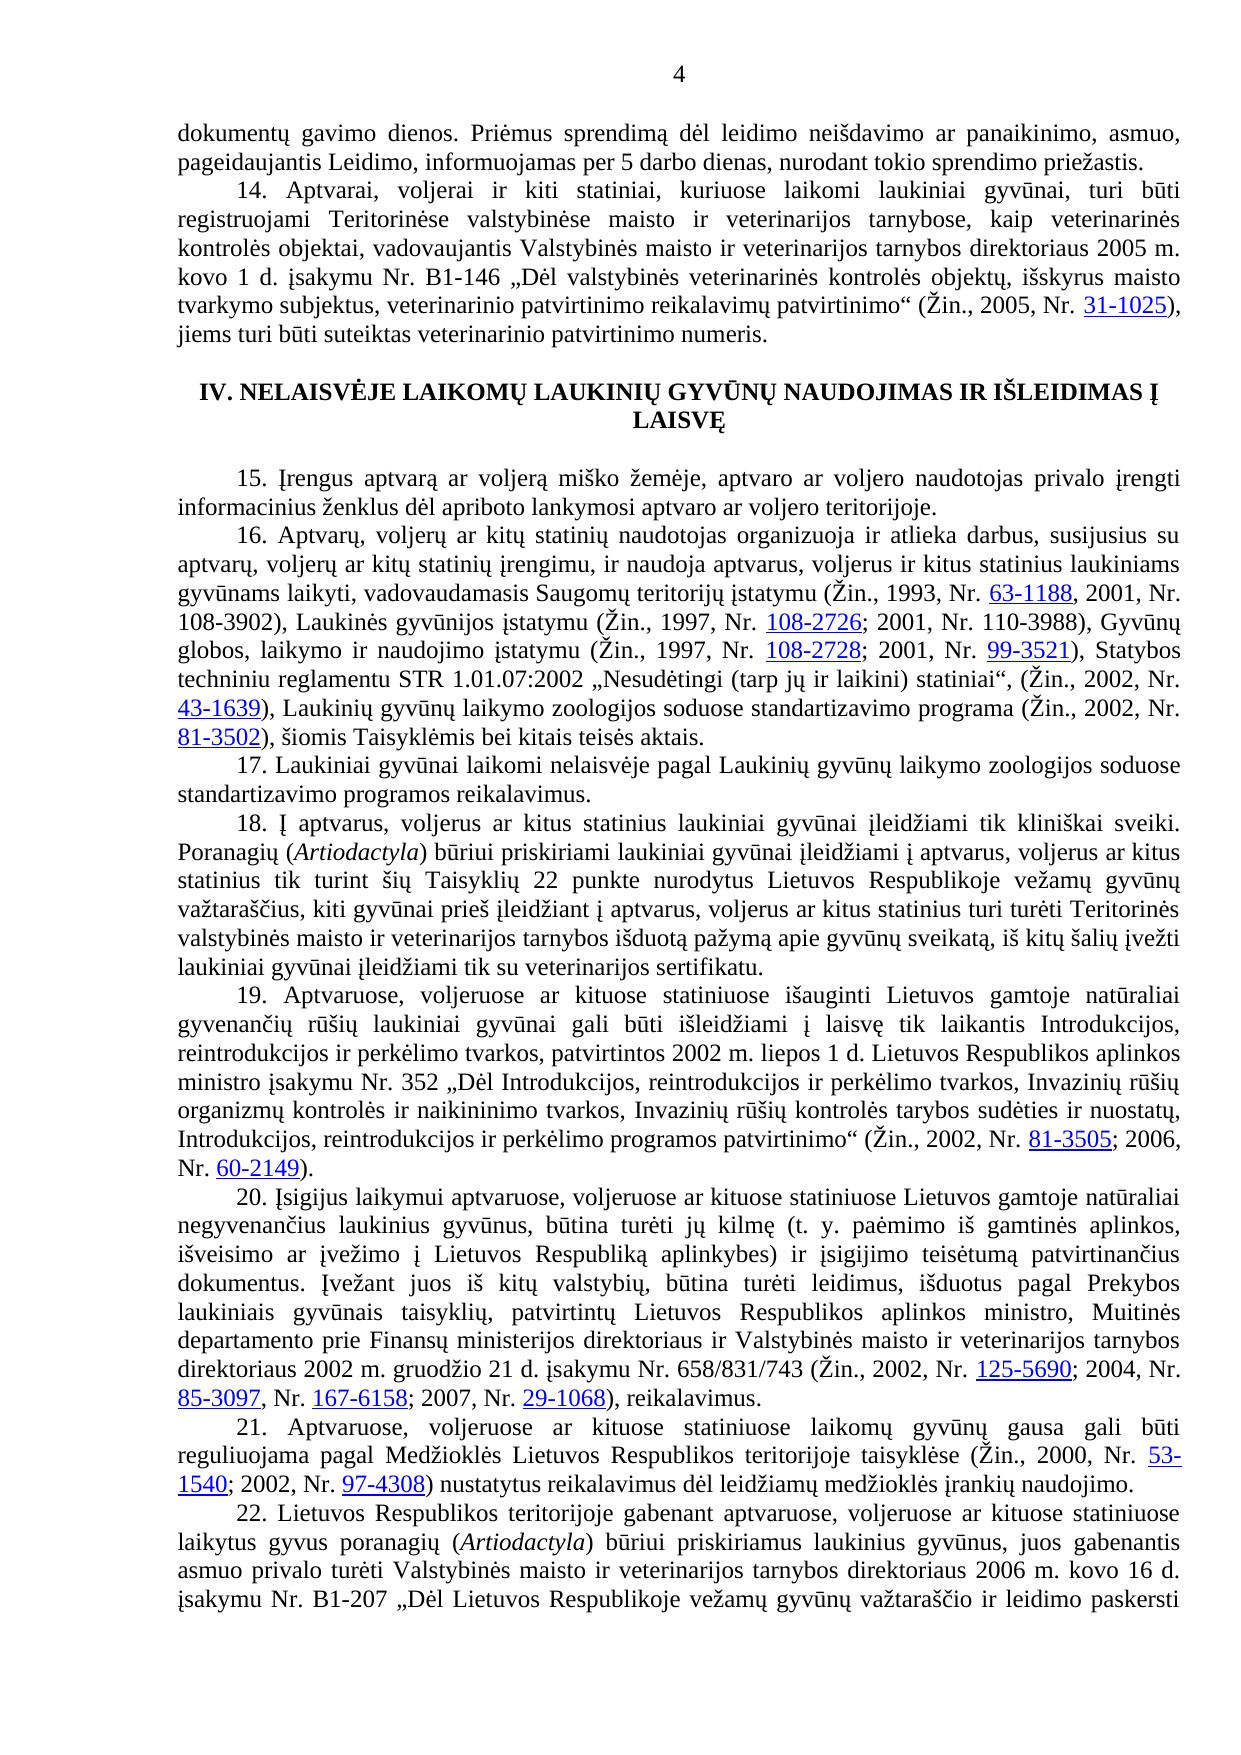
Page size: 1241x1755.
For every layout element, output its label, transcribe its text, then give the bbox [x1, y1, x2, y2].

text 18. Į aptvarus, voljerus ar kitus statinius laukiniai gyvūnai įleidžiami tik kliniškai sveiki. Poranagių (Artiodactyla) būriui priskiriami laukiniai gyvūnai įleidžiami į aptvarus, voljerus ar kitus statinius tik turint šių Taisyklių 22 punkte nurodytus Lietuvos Respublikoje vežamų gyvūnų važtaraščius, kiti gyvūnai prieš įleidžiant į aptvarus, voljerus ar kitus statinius turi turėti Teritorinės valstybinės maisto ir veterinarijos tarnybos išduotą pažymą apie gyvūnų sveikatą, iš kitų šalių įvežti laukiniai gyvūnai įleidžiami tik su veterinarijos sertifikatu. [177, 808, 1181, 981]
text 17. Laukiniai gyvūnai laikomi nelaisvėje pagal Laukinių gyvūnų laikymo zoologijos soduose standartizavimo programos reikalavimus. [177, 751, 1181, 808]
text 14. Aptvarai, voljerai ir kiti statiniai, kuriuose laikomi laukiniai gyvūnai, turi būti registruojami Teritorinėse valstybinėse maisto ir veterinarijos tarnybose, kaip veterinarinės kontrolės objektai, vadovaujantis Valstybinės maisto ir veterinarijos tarnybos direktoriaus 2005 m. kovo 1 d. įsakymu Nr. B1-146 „Dėl valstybinės veterinarinės kontrolės objektų, išskyrus maisto tvarkymo subjektus, veterinarinio patvirtinimo reikalavimų patvirtinimo“ (Žin., 2005, Nr. 31-1025), jiems turi būti suteiktas veterinarinio patvirtinimo numeris. [177, 176, 1181, 348]
text 22. Lietuvos Respublikos teritorijoje gabenant aptvaruose, voljeruose ar kituose statiniuose laikytus gyvus poranagių (Artiodactyla) būriui priskiriamus laukinius gyvūnus, juos gabenantis asmuo privalo turėti Valstybinės maisto ir veterinarijos tarnybos direktoriaus 2006 m. kovo 16 d. įsakymu Nr. B1-207 „Dėl Lietuvos Respublikoje vežamų gyvūnų važtaraščio ir leidimo paskersti [177, 1498, 1181, 1613]
text 20. Įsigijus laikymui aptvaruose, voljeruose ar kituose statiniuose Lietuvos gamtoje natūraliai negyvenančius laukinius gyvūnus, būtina turėti jų kilmę (t. y. paėmimo iš gamtinės aplinkos, išveisimo ar įvežimo į Lietuvos Respubliką aplinkybes) ir įsigijimo teisėtumą patvirtinančius dokumentus. Įvežant juos iš kitų valstybių, būtina turėti leidimus, išduotus pagal Prekybos laukiniais gyvūnais taisyklių, patvirtintų Lietuvos Respublikos aplinkos ministro, Muitinės departamento prie Finansų ministerijos direktoriaus ir Valstybinės maisto ir veterinarijos tarnybos direktoriaus 2002 m. gruodžio 21 d. įsakymu Nr. 658/831/743 (Žin., 2002, Nr. 125-5690; 2004, Nr. 85-3097, Nr. 167-6158; 2007, Nr. 29-1068), reikalavimus. [177, 1182, 1181, 1412]
text 21. Aptvaruose, voljeruose ar kituose statiniuose laikomų gyvūnų gausa gali būti reguliuojama pagal Medžioklės Lietuvos Respublikos teritorijoje taisyklėse (Žin., 2000, Nr. 53-1540; 2002, Nr. 97-4308) nustatytus reikalavimus dėl leidžiamų medžioklės įrankių naudojimo. [177, 1412, 1181, 1498]
text dokumentų gavimo dienos. Priėmus sprendimą dėl leidimo neišdavimo ar panaikinimo, asmuo, pageidaujantis Leidimo, informuojamas per 5 darbo dienas, nurodant tokio sprendimo priežastis. [177, 118, 1181, 176]
text 19. Aptvaruose, voljeruose ar kituose statiniuose išauginti Lietuvos gamtoje natūraliai gyvenančių rūšių laukiniai gyvūnai gali būti išleidžiami į laisvę tik laikantis Introdukcijos, reintrodukcijos ir perkėlimo tvarkos, patvirtintos 2002 m. liepos 1 d. Lietuvos Respublikos aplinkos ministro įsakymu Nr. 352 „Dėl Introdukcijos, reintrodukcijos ir perkėlimo tvarkos, Invazinių rūšių organizmų kontrolės ir naikininimo tvarkos, Invazinių rūšių kontrolės tarybos sudėties ir nuostatų, Introdukcijos, reintrodukcijos ir perkėlimo programos patvirtinimo“ (Žin., 2002, Nr. 81-3505; 2006, Nr. 60-2149). [177, 981, 1181, 1182]
text 15. Įrengus aptvarą ar voljerą miško žemėje, aptvaro ar voljero naudotojas privalo įrengti informacinius ženklus dėl apriboto lankymosi aptvaro ar voljero teritorijoje. [177, 463, 1181, 521]
text 16. Aptvarų, voljerų ar kitų statinių naudotojas organizuoja ir atlieka darbus, susijusius su aptvarų, voljerų ar kitų statinių įrengimu, ir naudoja aptvarus, voljerus ir kitus statinius laukiniams gyvūnams laikyti, vadovaudamasis Saugomų teritorijų įstatymu (Žin., 1993, Nr. 63-1188, 2001, Nr. 108-3902), Laukinės gyvūnijos įstatymu (Žin., 1997, Nr. 108-2726; 2001, Nr. 110-3988), Gyvūnų globos, laikymo ir naudojimo įstatymu (Žin., 1997, Nr. 108-2728; 2001, Nr. 99-3521), Statybos techniniu reglamentu STR 1.01.07:2002 „Nesudėtingi (tarp jų ir laikini) statiniai“, (Žin., 2002, Nr. 43-1639), Laukinių gyvūnų laikymo zoologijos soduose standartizavimo programa (Žin., 2002, Nr. 81-3502), šiomis Taisyklėmis bei kitais teisės aktais. [177, 521, 1181, 751]
text IV. NELAISVĖJE LAIKOMŲ LAUKINIŲ GYVŪNŲ NAUDOJIMAS IR IŠLEIDIMAS Į LAISVĘ [177, 377, 1181, 434]
